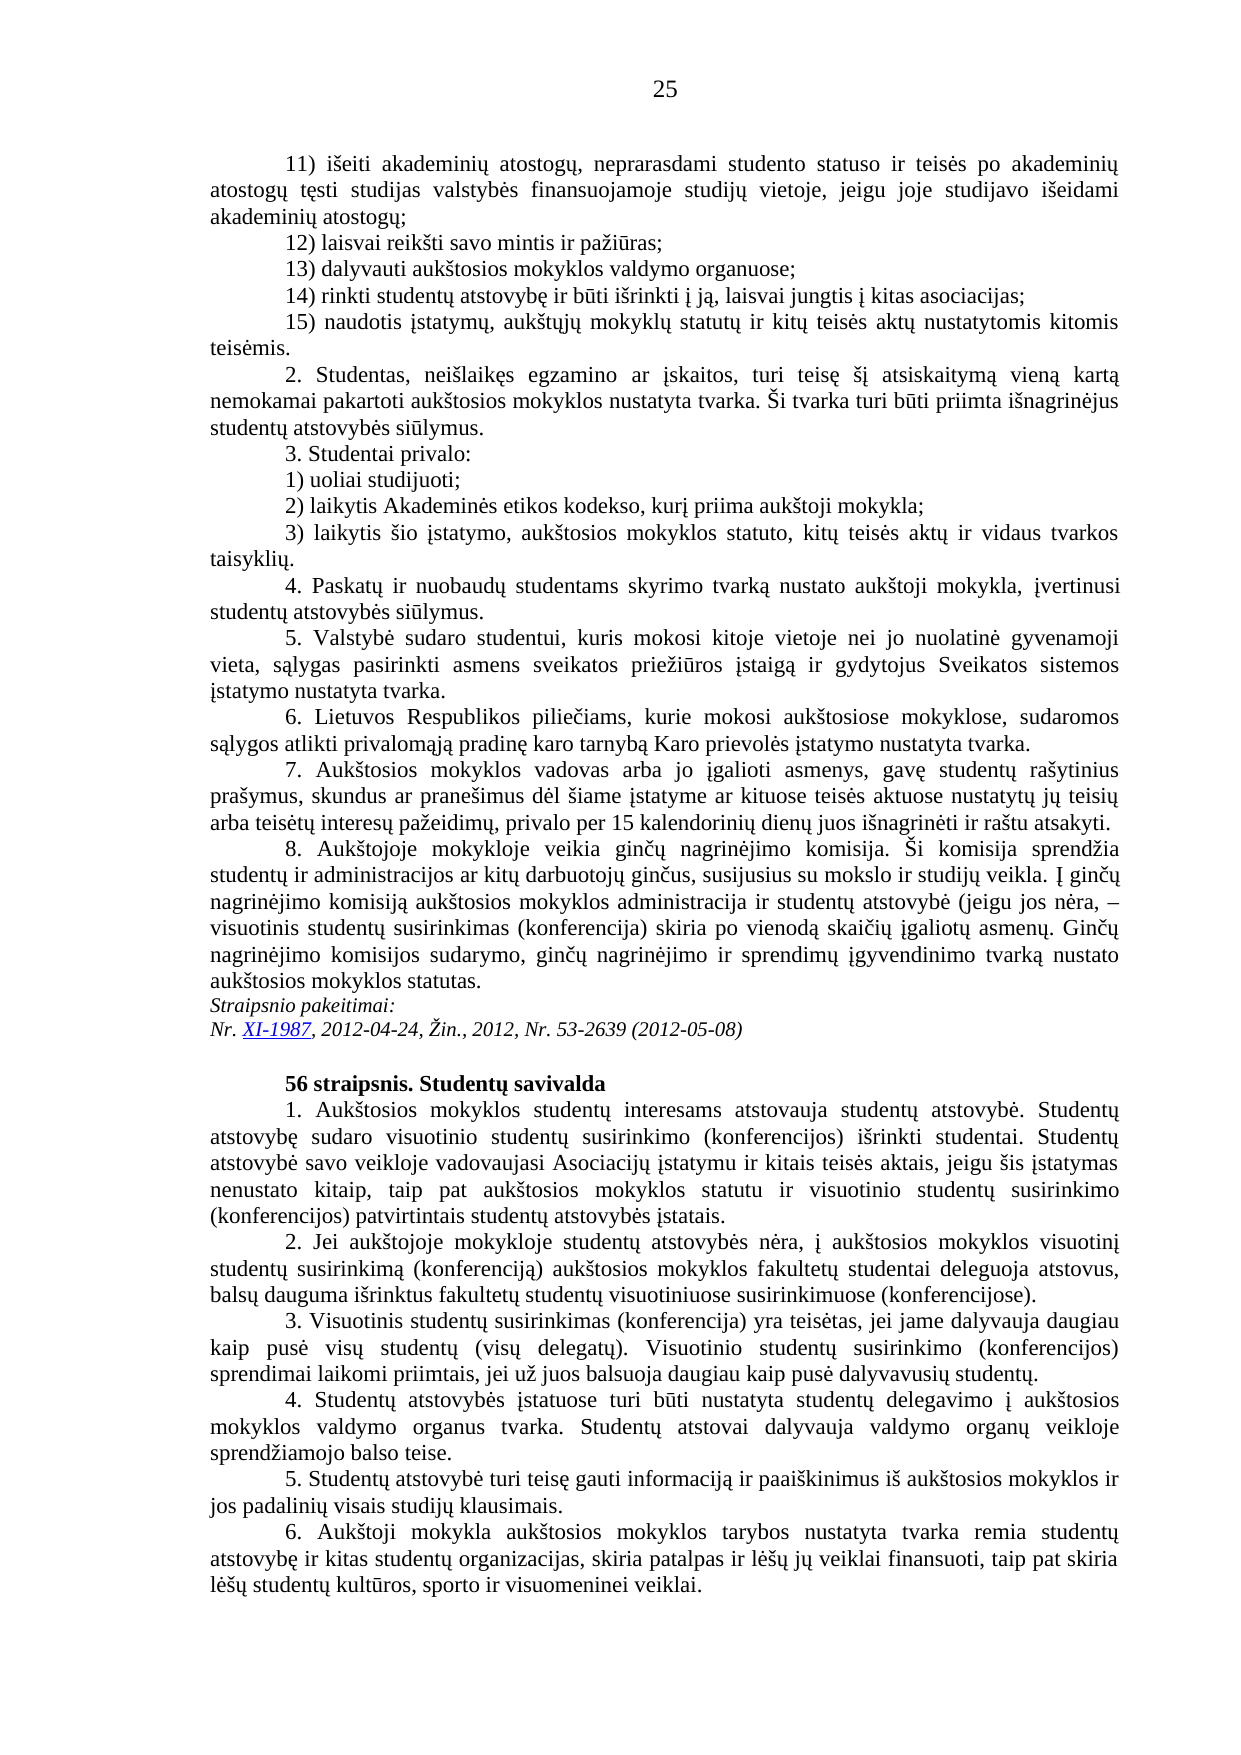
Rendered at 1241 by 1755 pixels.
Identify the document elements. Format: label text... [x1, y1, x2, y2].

text 1) uoliai studijuoti; [210, 466, 1120, 493]
text 15) naudotis įstatymų, aukštųjų mokyklų statutų ir kitų teisės aktų nustatytomis kitomis teisėmis. [210, 308, 1120, 361]
text 1. Aukštosios mokyklos studentų interesams atstovauja studentų atstovybė. Studentų atstovybę sudaro visuotinio studentų susirinkimo (konferencijos) išrinkti studentai. Studentų atstovybė savo veikloje vadovaujasi Asociacijų įstatymu ir kitais teisės aktais, jeigu šis įstatymas nenustato kitaip, taip pat aukštosios mokyklos statutu ir visuotinio studentų susirinkimo (konferencijos) patvirtintais studentų atstovybės įstatais. [210, 1097, 1120, 1228]
text 6. Aukštoji mokykla aukštosios mokyklos tarybos nustatyta tvarka remia studentų atstovybę ir kitas studentų organizacijas, skiria patalpas ir lėšų jų veiklai finansuoti, taip pat skiria lėšų studentų kultūros, sporto ir visuomeninei veiklai. [210, 1518, 1120, 1597]
text 3) laikytis šio įstatymo, aukštosios mokyklos statuto, kitų teisės aktų ir vidaus tvarkos taisyklių. [210, 519, 1120, 572]
text 13) dalyvauti aukštosios mokyklos valdymo organuose; [210, 255, 1120, 282]
text 3. Visuotinis studentų susirinkimas (konferencija) yra teisėtas, jei jame dalyvauja daugiau kaip pusė visų studentų (visų delegatų). Visuotinio studentų susirinkimo (konferencijos) sprendimai laikomi priimtais, jei už juos balsuoja daugiau kaip pusė dalyvavusių studentų. [210, 1307, 1120, 1386]
text 6. Lietuvos Respublikos piliečiams, kurie mokosi aukštosiose mokyklose, sudaromos sąlygos atlikti privalomąją pradinę karo tarnybą Karo prievolės įstatymo nustatyta tvarka. [210, 703, 1120, 756]
text 7. Aukštosios mokyklos vadovas arba jo įgalioti asmenys, gavę studentų rašytinius prašymus, skundus ar pranešimus dėl šiame įstatyme ar kituose teisės aktuose nustatytų jų teisių arba teisėtų interesų pažeidimų, privalo per 15 kalendorinių dienų juos išnagrinėti ir raštu atsakyti. [210, 756, 1120, 835]
text 2. Studentas, neišlaikęs egzamino ar įskaitos, turi teisę šį atsiskaitymą vieną kartą nemokamai pakartoti aukštosios mokyklos nustatyta tvarka. Ši tvarka turi būti priimta išnagrinėjus studentų atstovybės siūlymus. [210, 361, 1120, 440]
text 5. Valstybė sudaro studentui, kuris mokosi kitoje vietoje nei jo nuolatinė gyvenamoji vieta, sąlygas pasirinkti asmens sveikatos priežiūros įstaigą ir gydytojus Sveikatos sistemos įstatymo nustatyta tvarka. [210, 624, 1120, 703]
text 14) rinkti studentų atstovybę ir būti išrinkti į ją, laisvai jungtis į kitas asociacijas; [210, 282, 1120, 308]
text 56 straipsnis. Studentų savivalda [210, 1070, 1120, 1097]
text 12) laisvai reikšti savo mintis ir pažiūras; [210, 229, 1120, 255]
text 5. Studentų atstovybė turi teisę gauti informaciją ir paaiškinimus iš aukštosios mokyklos ir jos padalinių visais studijų klausimais. [210, 1466, 1120, 1518]
text 2. Jei aukštojoje mokykloje studentų atstovybės nėra, į aukštosios mokyklos visuotinį studentų susirinkimą (konferenciją) aukštosios mokyklos fakultetų studentai deleguoja atstovus, balsų dauguma išrinktus fakultetų studentų visuotiniuose susirinkimuose (konferencijose). [210, 1228, 1120, 1307]
text 4. Paskatų ir nuobaudų studentams skyrimo tvarką nustato aukštoji mokykla, įvertinusi studentų atstovybės siūlymus. [210, 572, 1120, 624]
text 4. Studentų atstovybės įstatuose turi būti nustatyta studentų delegavimo į aukštosios mokyklos valdymo organus tvarka. Studentų atstovai dalyvauja valdymo organų veikloje sprendžiamojo balso teise. [210, 1386, 1120, 1466]
text 3. Studentai privalo: [210, 440, 1120, 466]
text 8. Aukštojoje mokykloje veikia ginčų nagrinėjimo komisija. Ši komisija sprendžia studentų ir administracijos ar kitų darbuotojų ginčus, susijusius su mokslo ir studijų veikla. Į ginčų nagrinėjimo komisiją aukštosios mokyklos administracija ir studentų atstovybė (jeigu jos nėra, – visuotinis studentų susirinkimas (konferencija) skiria po vienodą skaičių įgaliotų asmenų. Ginčų nagrinėjimo komisijos sudarymo, ginčų nagrinėjimo ir sprendimų įgyvendinimo tvarką nustato aukštosios mokyklos statutas. [210, 835, 1120, 993]
text 2) laikytis Akademinės etikos kodekso, kurį priima aukštoji mokykla; [210, 493, 1120, 519]
text 11) išeiti akademinių atostogų, neprarasdami studento statuso ir teisės po akademinių atostogų tęsti studijas valstybės finansuojamoje studijų vietoje, jeigu joje studijavo išeidami akademinių atostogų; [210, 150, 1120, 229]
text Straipsnio pakeitimai: [210, 993, 1120, 1017]
text Nr. XI-1987, 2012-04-24, Žin., 2012, Nr. 53-2639 (2012-05-08) [210, 1017, 1120, 1041]
